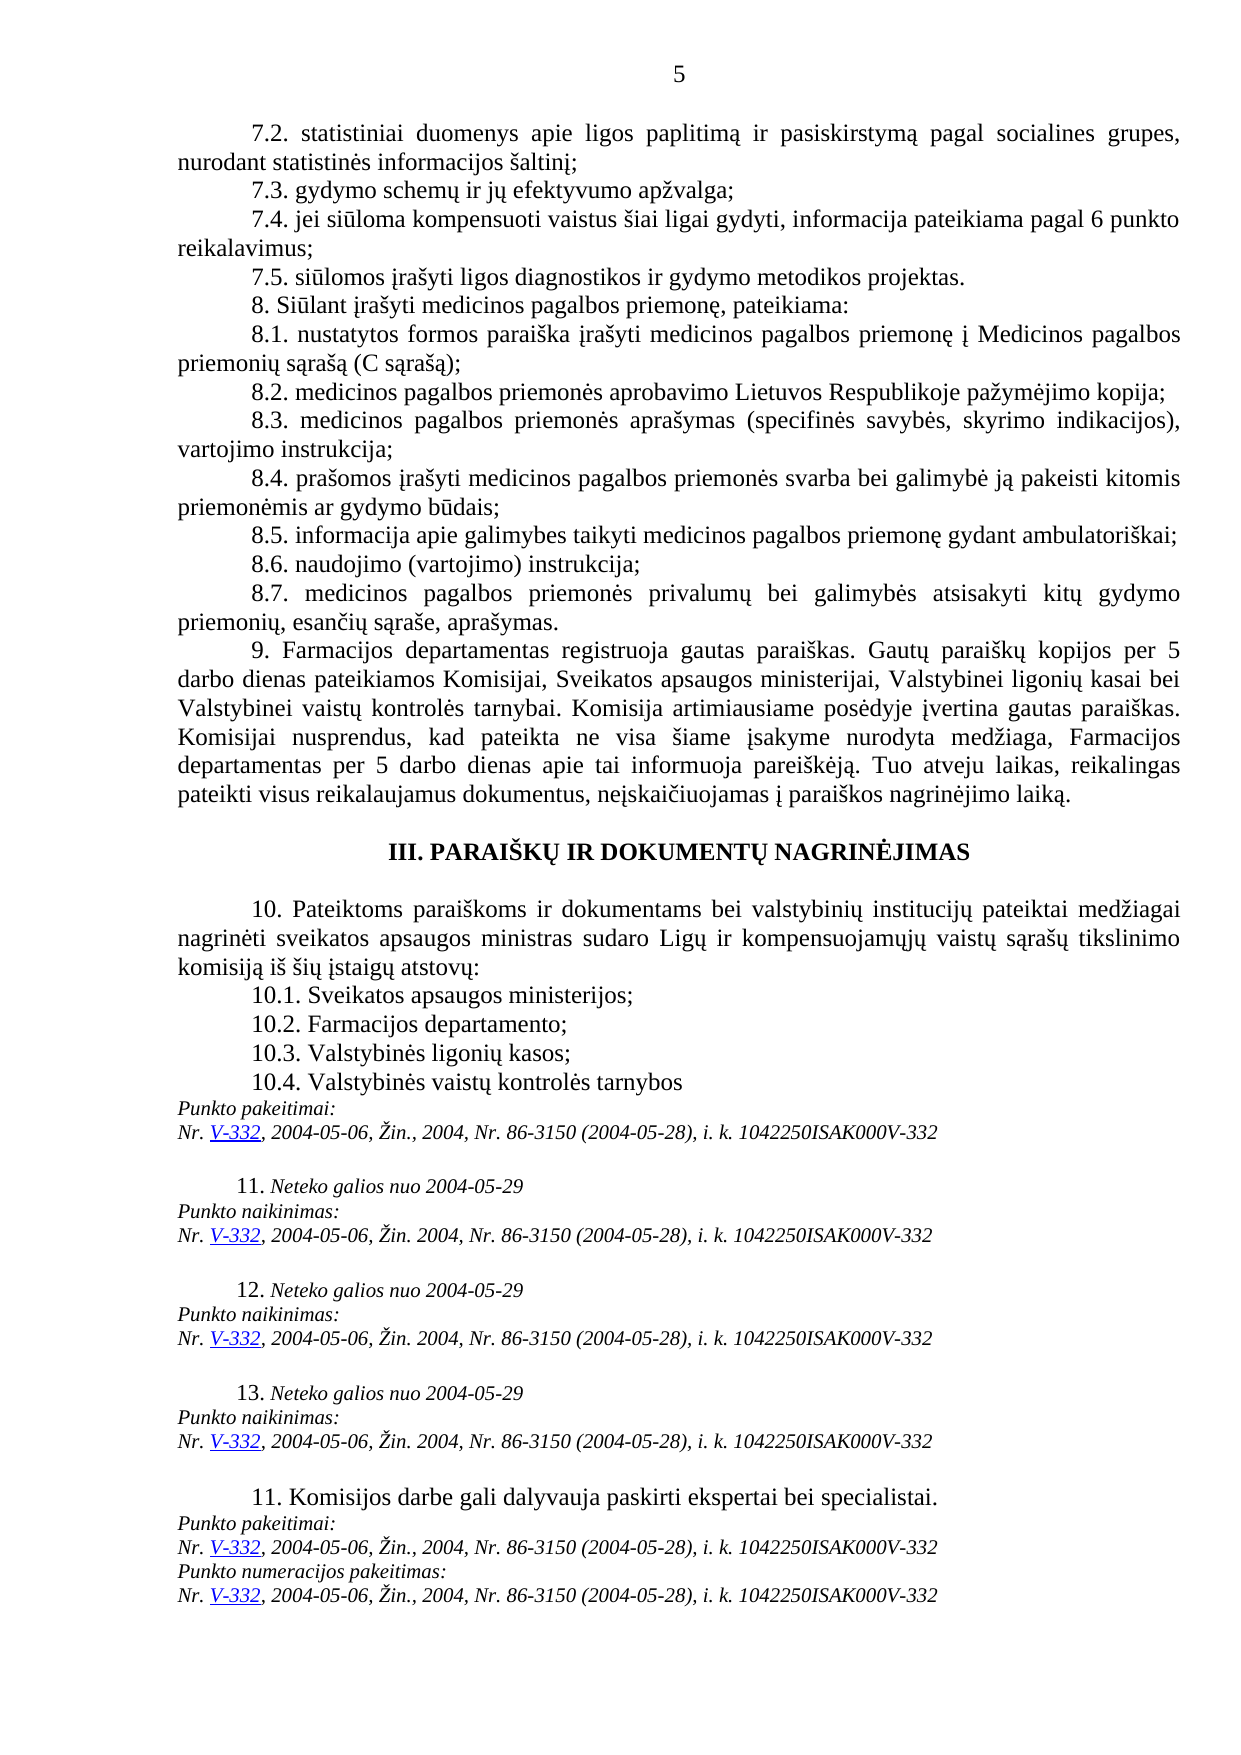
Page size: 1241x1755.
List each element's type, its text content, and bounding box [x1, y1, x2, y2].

text Punkto pakeitimai: [177, 1511, 1181, 1535]
text 10.3. Valstybinės ligonių kasos; [177, 1038, 1181, 1067]
text Nr. V-332, 2004-05-06, Žin. 2004, Nr. 86-3150 (2004-05-28), i. k. 1042250ISAK000V-332 [177, 1429, 1181, 1453]
text 8.5. informacija apie galimybes taikyti medicinos pagalbos priemonę gydant ambulatoriškai; [177, 521, 1181, 549]
text Nr. V-332, 2004-05-06, Žin. 2004, Nr. 86-3150 (2004-05-28), i. k. 1042250ISAK000V-332 [177, 1326, 1181, 1350]
text 12. Neteko galios nuo 2004-05-29 [177, 1276, 1181, 1302]
text 11. Neteko galios nuo 2004-05-29 [177, 1172, 1181, 1199]
text 7.3. gydymo schemų ir jų efektyvumo apžvalga; [177, 176, 1181, 204]
text Nr. V-332, 2004-05-06, Žin., 2004, Nr. 86-3150 (2004-05-28), i. k. 1042250ISAK000V-332 [177, 1120, 1181, 1144]
text 8.1. nustatytos formos paraiška įrašyti medicinos pagalbos priemonę į Medicinos pagalbos priemonių sąrašą (C sąrašą); [177, 319, 1181, 377]
text 8.3. medicinos pagalbos priemonės aprašymas (specifinės savybės, skyrimo indikacijos), vartojimo instrukcija; [177, 406, 1181, 463]
text 8.6. naudojimo (vartojimo) instrukcija; [177, 549, 1181, 578]
text 9. Farmacijos departamentas registruoja gautas paraiškas. Gautų paraiškų kopijos per 5 darbo dienas pateikiamos Komisijai, Sveikatos apsaugos ministerijai, Valstybinei ligonių kasai bei Valstybinei vaistų kontrolės tarnybai. Komisija artimiausiame posėdyje įvertina gautas paraiškas. Komisijai nusprendus, kad pateikta ne visa šiame įsakyme nurodyta medžiaga, Farmacijos departamentas per 5 darbo dienas apie tai informuoja pareiškėją. Tuo atveju laikas, reikalingas pateikti visus reikalaujamus dokumentus, neįskaičiuojamas į paraiškos nagrinėjimo laiką. [177, 636, 1181, 808]
text Nr. V-332, 2004-05-06, Žin., 2004, Nr. 86-3150 (2004-05-28), i. k. 1042250ISAK000V-332 [177, 1583, 1181, 1607]
text 7.4. jei siūloma kompensuoti vaistus šiai ligai gydyti, informacija pateikiama pagal 6 punkto reikalavimus; [177, 204, 1181, 262]
text 8. Siūlant įrašyti medicinos pagalbos priemonę, pateikiama: [177, 291, 1181, 319]
text 10. Pateiktoms paraiškoms ir dokumentams bei valstybinių institucijų pateiktai medžiagai nagrinėti sveikatos apsaugos ministras sudaro Ligų ir kompensuojamųjų vaistų sąrašų tikslinimo komisiją iš šių įstaigų atstovų: [177, 894, 1181, 981]
text Punkto naikinimas: [177, 1199, 1181, 1223]
text 7.2. statistiniai duomenys apie ligos paplitimą ir pasiskirstymą pagal socialines grupes, nurodant statistinės informacijos šaltinį; [177, 118, 1181, 176]
text Nr. V-332, 2004-05-06, Žin. 2004, Nr. 86-3150 (2004-05-28), i. k. 1042250ISAK000V-332 [177, 1223, 1181, 1247]
text 13. Neteko galios nuo 2004-05-29 [177, 1379, 1181, 1405]
text 8.2. medicinos pagalbos priemonės aprobavimo Lietuvos Respublikoje pažymėjimo kopija; [177, 377, 1181, 406]
text Punkto naikinimas: [177, 1302, 1181, 1326]
text 11. Komisijos darbe gali dalyvauja paskirti ekspertai bei specialistai. [177, 1482, 1181, 1511]
text Nr. V-332, 2004-05-06, Žin., 2004, Nr. 86-3150 (2004-05-28), i. k. 1042250ISAK000V-332 [177, 1535, 1181, 1559]
text 10.1. Sveikatos apsaugos ministerijos; [177, 981, 1181, 1009]
text 8.4. prašomos įrašyti medicinos pagalbos priemonės svarba bei galimybė ją pakeisti kitomis priemonėmis ar gydymo būdais; [177, 463, 1181, 521]
text III. PARAIŠKŲ IR DOKUMENTŲ NAGRINĖJIMAS [177, 837, 1181, 866]
text Punkto naikinimas: [177, 1405, 1181, 1429]
text 8.7. medicinos pagalbos priemonės privalumų bei galimybės atsisakyti kitų gydymo priemonių, esančių sąraše, aprašymas. [177, 578, 1181, 636]
text 7.5. siūlomos įrašyti ligos diagnostikos ir gydymo metodikos projektas. [177, 262, 1181, 291]
text Punkto numeracijos pakeitimas: [177, 1559, 1181, 1583]
text 10.2. Farmacijos departamento; [177, 1009, 1181, 1038]
text 10.4. Valstybinės vaistų kontrolės tarnybos [177, 1067, 1181, 1096]
text Punkto pakeitimai: [177, 1096, 1181, 1120]
